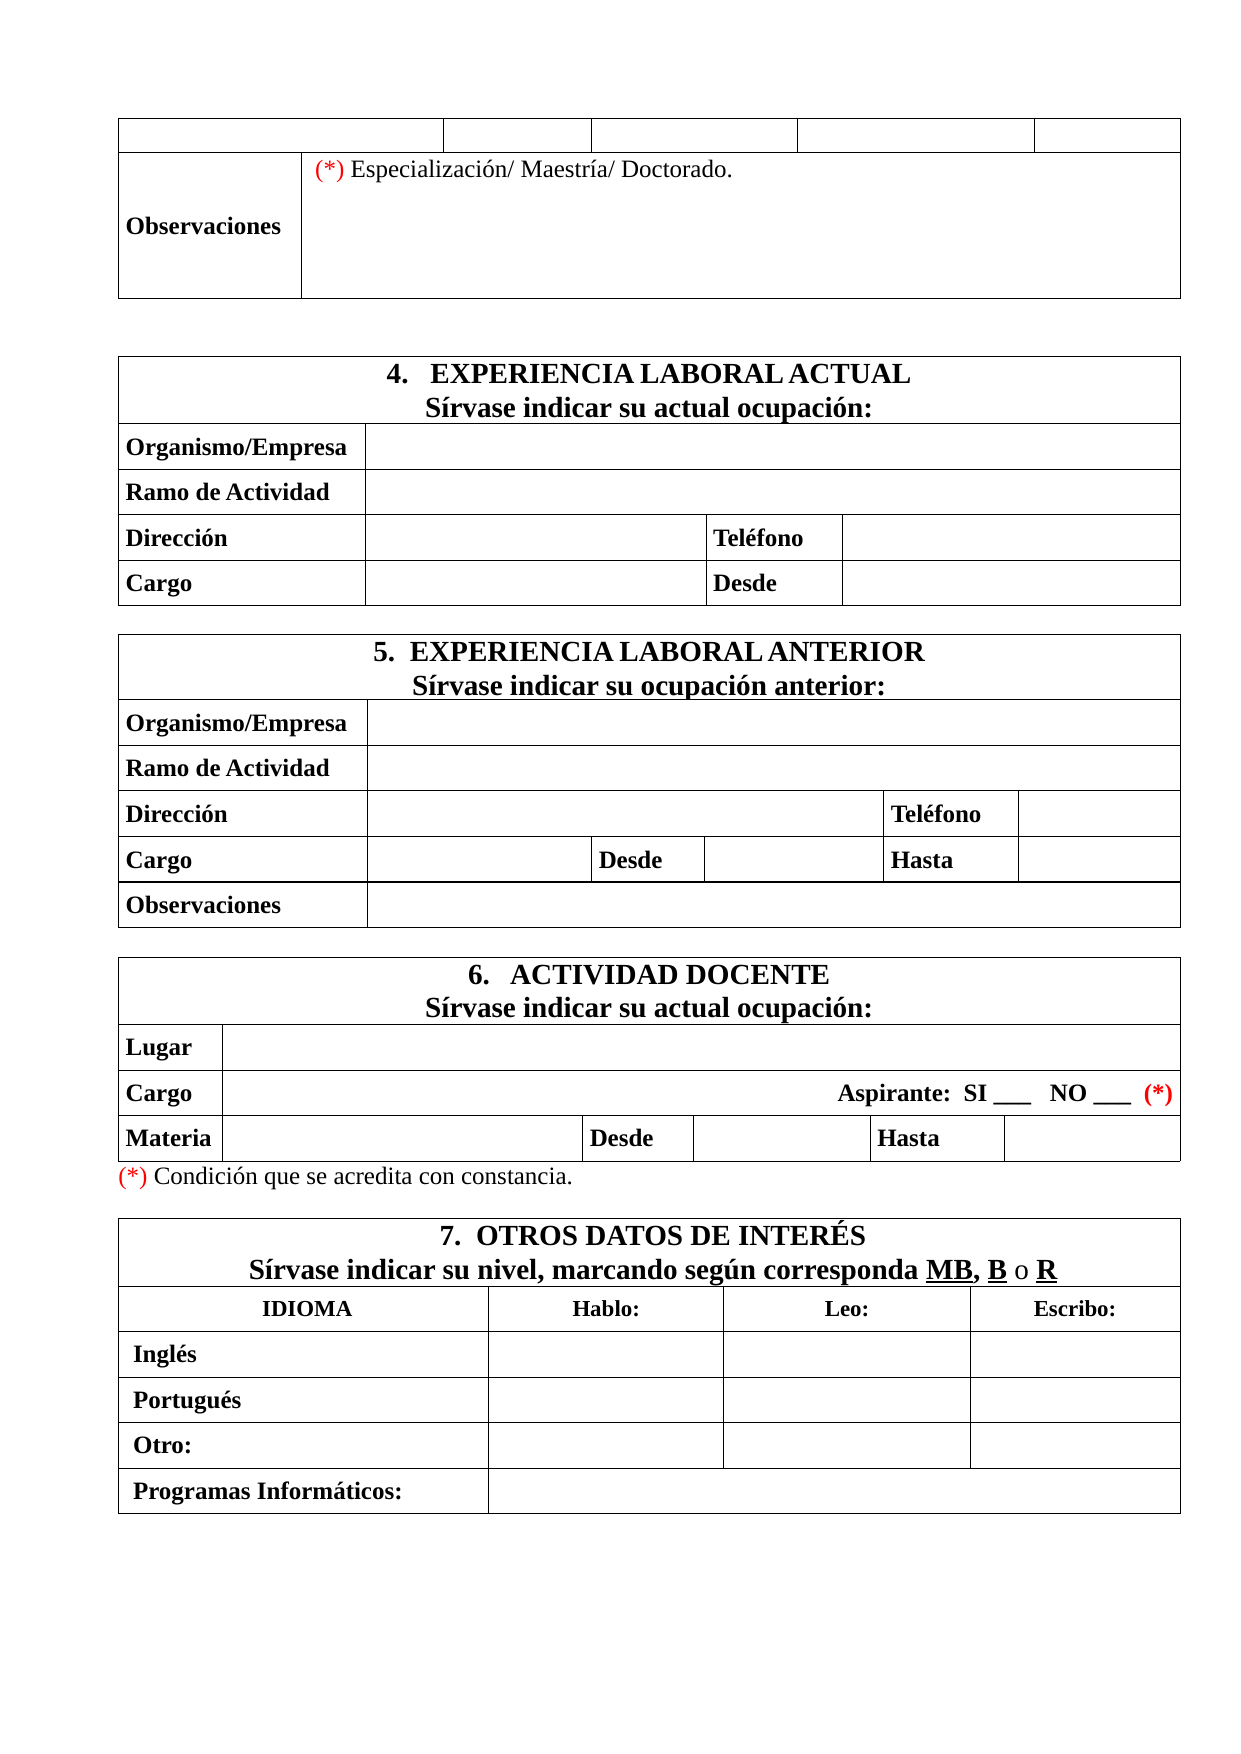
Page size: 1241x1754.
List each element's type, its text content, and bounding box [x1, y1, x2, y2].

table_cell [971, 1423, 1180, 1468]
table_cell (*) Especialización/ Maestría/ Doctorado. [302, 153, 1180, 298]
table_cell Programas Informáticos: [119, 1469, 488, 1513]
table_cell Organismo/Empresa [119, 700, 367, 745]
table_cell [489, 1378, 723, 1422]
table_cell Portugués [119, 1378, 488, 1422]
table_cell [1019, 791, 1180, 836]
table_cell [223, 1025, 1180, 1069]
text (*) Condición que se acredita con constancia. [118, 1162, 1122, 1189]
table_cell [489, 1469, 1180, 1513]
table_cell [366, 515, 706, 560]
table_cell [368, 883, 1180, 927]
table_cell Cargo [119, 561, 365, 605]
table_cell Otro: [119, 1423, 488, 1468]
table_cell [368, 700, 1180, 745]
table_cell [444, 119, 591, 152]
table_cell [843, 561, 1180, 605]
table_cell Teléfono [884, 791, 1018, 836]
table_cell [489, 1332, 723, 1377]
table_cell [366, 424, 1180, 469]
table_cell [971, 1332, 1180, 1377]
table_cell Ramo de Actividad [119, 746, 367, 790]
table_cell Dirección [119, 791, 367, 836]
table_cell [971, 1378, 1180, 1422]
table_cell [368, 791, 883, 836]
table_cell [592, 119, 797, 152]
table_cell Escribo: [971, 1287, 1180, 1331]
table_cell [368, 746, 1180, 790]
table_cell Desde [592, 837, 704, 881]
table_cell Hablo: [489, 1287, 723, 1331]
table_cell Cargo [119, 837, 367, 881]
table_header 6. ACTIVIDAD DOCENTE Sírvase indicar su actual ocupación: [119, 958, 1180, 1024]
table_header 7. OTROS DATOS DE INTERÉS Sírvase indicar su nivel, marcando según corresponda MB, B o R [119, 1219, 1180, 1286]
table_cell Dirección [119, 515, 365, 560]
table_cell [119, 119, 443, 152]
table_cell [1005, 1116, 1180, 1161]
table_cell [724, 1378, 970, 1422]
table_cell [489, 1423, 723, 1468]
table_cell [798, 119, 1034, 152]
table_header 4. EXPERIENCIA LABORAL ACTUAL Sírvase indicar su actual ocupación: [119, 357, 1180, 423]
table_cell Teléfono [707, 515, 842, 560]
table_cell Aspirante: SI ___ NO ___ (*) [223, 1071, 1180, 1115]
table_cell Cargo [119, 1071, 222, 1115]
table_cell IDIOMA [119, 1287, 488, 1331]
table_cell Observaciones [119, 883, 367, 927]
table_cell [694, 1116, 870, 1161]
table_cell [843, 515, 1180, 560]
table_cell [724, 1423, 970, 1468]
table_header 5. EXPERIENCIA LABORAL ANTERIOR Sírvase indicar su ocupación anterior: [119, 635, 1180, 699]
table_cell [368, 837, 591, 881]
table_cell Materia [119, 1116, 222, 1161]
table_cell Hasta [884, 837, 1018, 881]
table_cell Observaciones [119, 153, 301, 298]
table_cell Inglés [119, 1332, 488, 1377]
table_cell [705, 837, 883, 881]
table_cell Leo: [724, 1287, 970, 1331]
table_cell Desde [707, 561, 842, 605]
table_cell Hasta [871, 1116, 1004, 1161]
table_cell [223, 1116, 582, 1161]
table_cell Desde [583, 1116, 693, 1161]
table_cell Organismo/Empresa [119, 424, 365, 469]
table_cell Ramo de Actividad [119, 470, 365, 514]
table_cell [1035, 119, 1180, 152]
table_cell [366, 470, 1180, 514]
table_cell [1019, 837, 1180, 881]
table_cell [724, 1332, 970, 1377]
table_cell [366, 561, 706, 605]
table_cell Lugar [119, 1025, 222, 1069]
